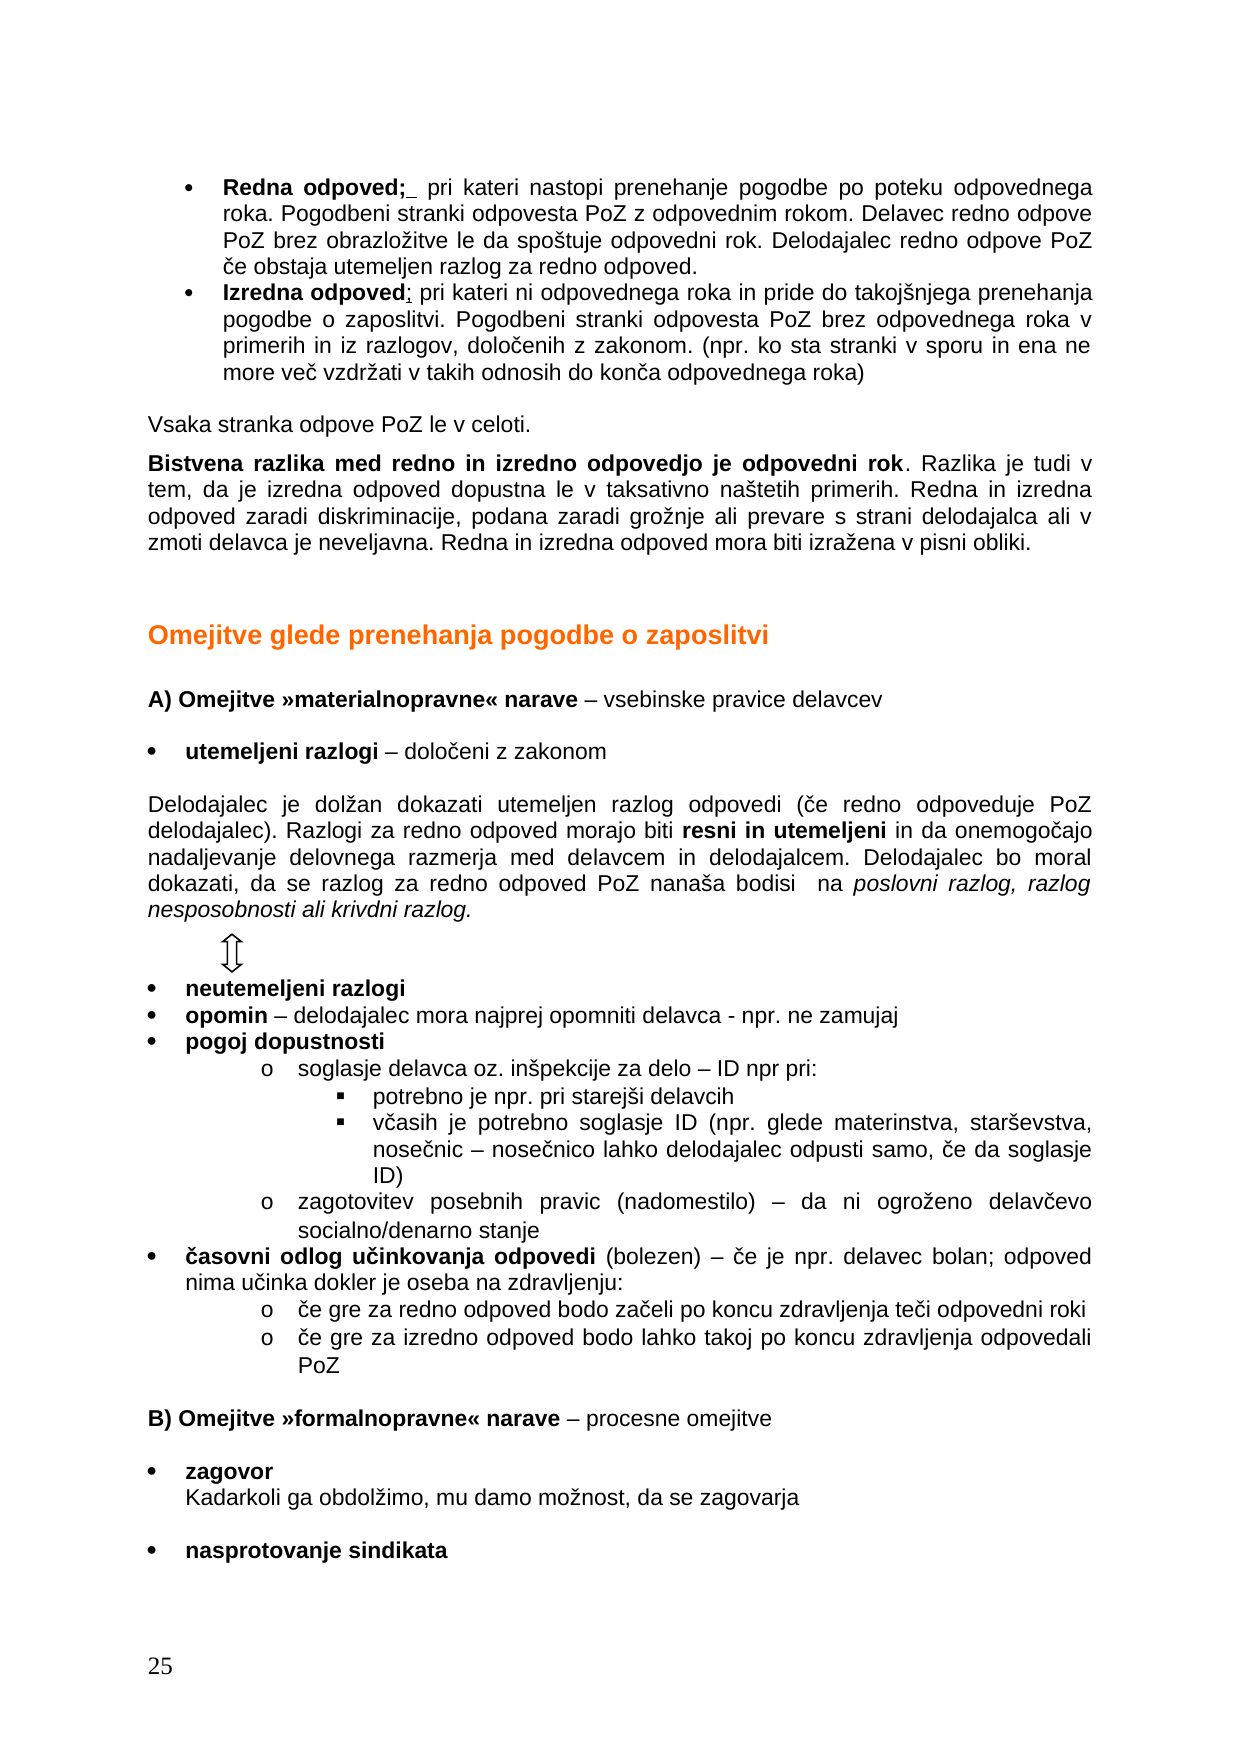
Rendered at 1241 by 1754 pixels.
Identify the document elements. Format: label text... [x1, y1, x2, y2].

text Bistvena razlika med redno in izredno odpovedjo je odpovedni rok. Razlika je tudi v tem, da je izredna odpoved dopustna le v taksativno naštetih primerih. Redna in izredna odpoved zaradi diskriminacije, podana zaradi grožnje ali prevare s strani delodajalca ali v zmoti delavca je neveljavna. Redna in izredna odpoved mora biti izražena v pisni obliki. [148, 450, 1093, 555]
text Kadarkoli ga obdolžimo, mu damo možnost, da se zagovarja [185, 1484, 1093, 1510]
list zagotovitev posebnih pravic (nadomestilo) – da ni ogroženo delavčevo socialno/denarno stanje [260, 1188, 1093, 1243]
list časovni odlog učinkovanja odpovedi (bolezen) – če je npr. delavec bolan; odpoved nima učinka dokler je oseba na zdravljenju: [148, 1243, 1093, 1296]
list soglasje delavca oz. inšpekcije za delo – ID npr pri: [260, 1054, 1093, 1083]
list Redna odpoved; pri kateri nastopi prenehanje pogodbe po poteku odpovednega roka. Pogodbeni stranki odpovesta PoZ z odpovednim rokom. Delavec redno odpove PoZ brez obrazložitve le da spoštuje odpovedni rok. Delodajalec redno odpove PoZ če obstaja utemeljen razlog za redno odpoved. [185, 174, 1093, 279]
list če gre za izredno odpoved bodo lahko takoj po koncu zdravljenja odpovedali PoZ [260, 1324, 1093, 1379]
text B) Omejitve »formalnopravne« narave – procesne omejitve [148, 1405, 1093, 1431]
list utemeljeni razlogi – določeni z zakonom [148, 738, 1093, 764]
list če gre za redno odpoved bodo začeli po koncu zdravljenja teči odpovedni roki [260, 1296, 1093, 1324]
list potrebno je npr. pri starejši delavcih [335, 1083, 1093, 1109]
text Omejitve glede prenehanja pogodbe o zaposlitvi [148, 619, 1093, 651]
text A) Omejitve »materialnopravne« narave – vsebinske pravice delavcev [148, 686, 1093, 712]
list nasprotovanje sindikata [148, 1537, 1093, 1563]
list Izredna odpoved; pri kateri ni odpovednega roka in pride do takojšnjega prenehanja pogodbe o zaposlitvi. Pogodbeni stranki odpovesta PoZ brez odpovednega roka v primerih in iz razlogov, določenih z zakonom. (npr. ko sta stranki v sporu in ena ne more več vzdržati v takih odnosih do konča odpovednega roka) [185, 279, 1093, 385]
list neutemeljeni razlogi [148, 975, 1093, 1002]
list zagovor [148, 1458, 1093, 1484]
list opomin – delodajalec mora najprej opomniti delavca - npr. ne zamujaj [148, 1002, 1093, 1028]
text Vsaka stranka odpove PoZ le v celoti. [148, 411, 1093, 437]
list pogoj dopustnosti [148, 1028, 1093, 1054]
list včasih je potrebno soglasje ID (npr. glede materinstva, starševstva, nosečnic – nosečnico lahko delodajalec odpusti samo, če da soglasje ID) [335, 1109, 1093, 1188]
text Delodajalec je dolžan dokazati utemeljen razlog odpovedi (če redno odpoveduje PoZ delodajalec). Razlogi za redno odpoved morajo biti resni in utemeljeni in da onemogočajo nadaljevanje delovnega razmerja med delavcem in delodajalcem. Delodajalec bo moral dokazati, da se razlog za redno odpoved PoZ nanaša bodisi na poslovni razlog, razlog nesposobnosti ali krivdni razlog. [148, 791, 1093, 923]
